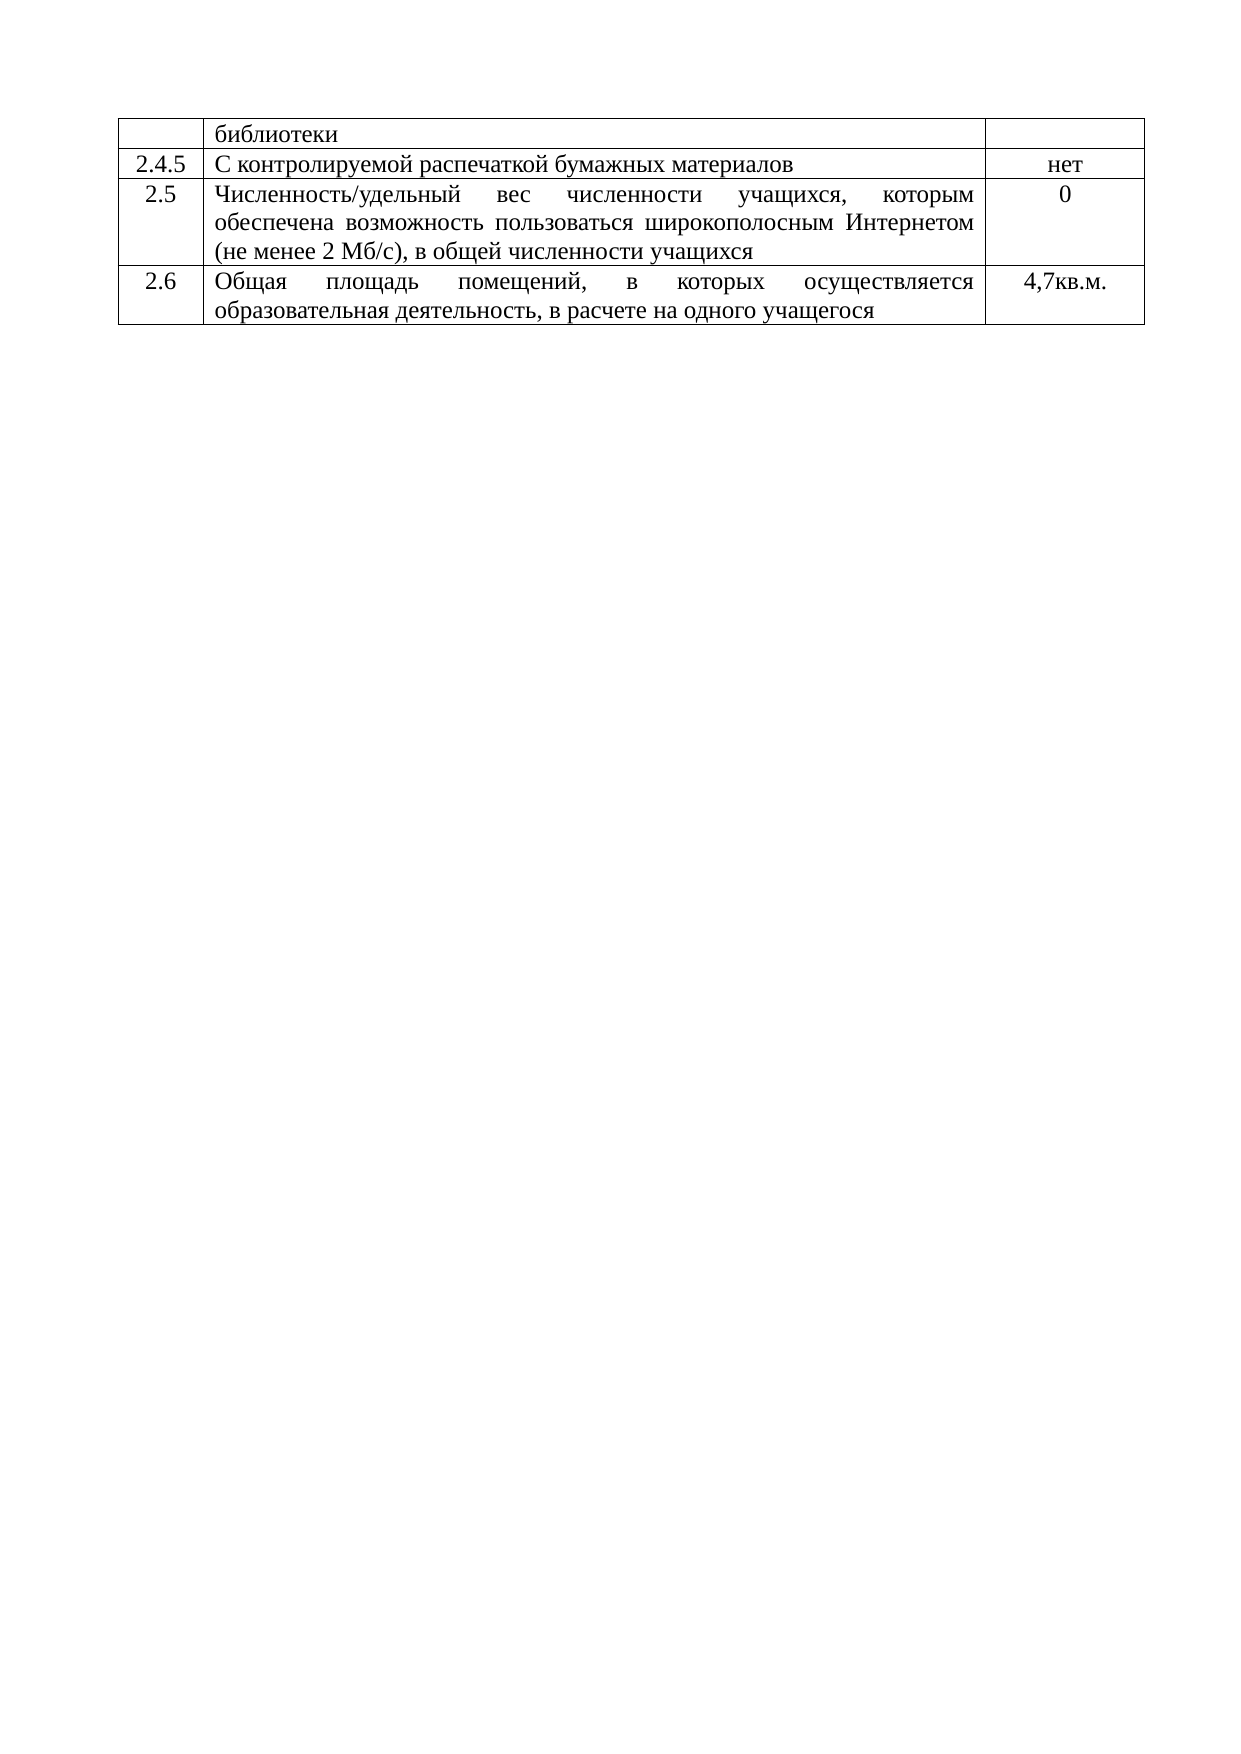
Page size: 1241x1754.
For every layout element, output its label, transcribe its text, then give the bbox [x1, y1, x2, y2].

table_cell Численность/удельный вес численности учащихся, которым обеспечена возможность пользоваться широкополосным Интернетом (не менее 2 Мб/с), в общей численности учащихся [204, 179, 985, 265]
table_cell Общая площадь помещений, в которых осуществляется образовательная деятельность, в расчете на одного учащегося [204, 266, 985, 323]
table_cell 2.5 [119, 179, 203, 265]
table_cell 2.4.5 [119, 149, 203, 178]
table_cell нет [986, 149, 1144, 178]
table_cell [986, 119, 1144, 148]
table_cell 0 [986, 179, 1144, 265]
table_cell 2.6 [119, 266, 203, 323]
table_cell [119, 119, 203, 148]
table_cell С контролируемой распечаткой бумажных материалов [204, 149, 985, 178]
table_cell библиотеки [204, 119, 985, 148]
table_cell 4,7кв.м. [986, 266, 1144, 323]
